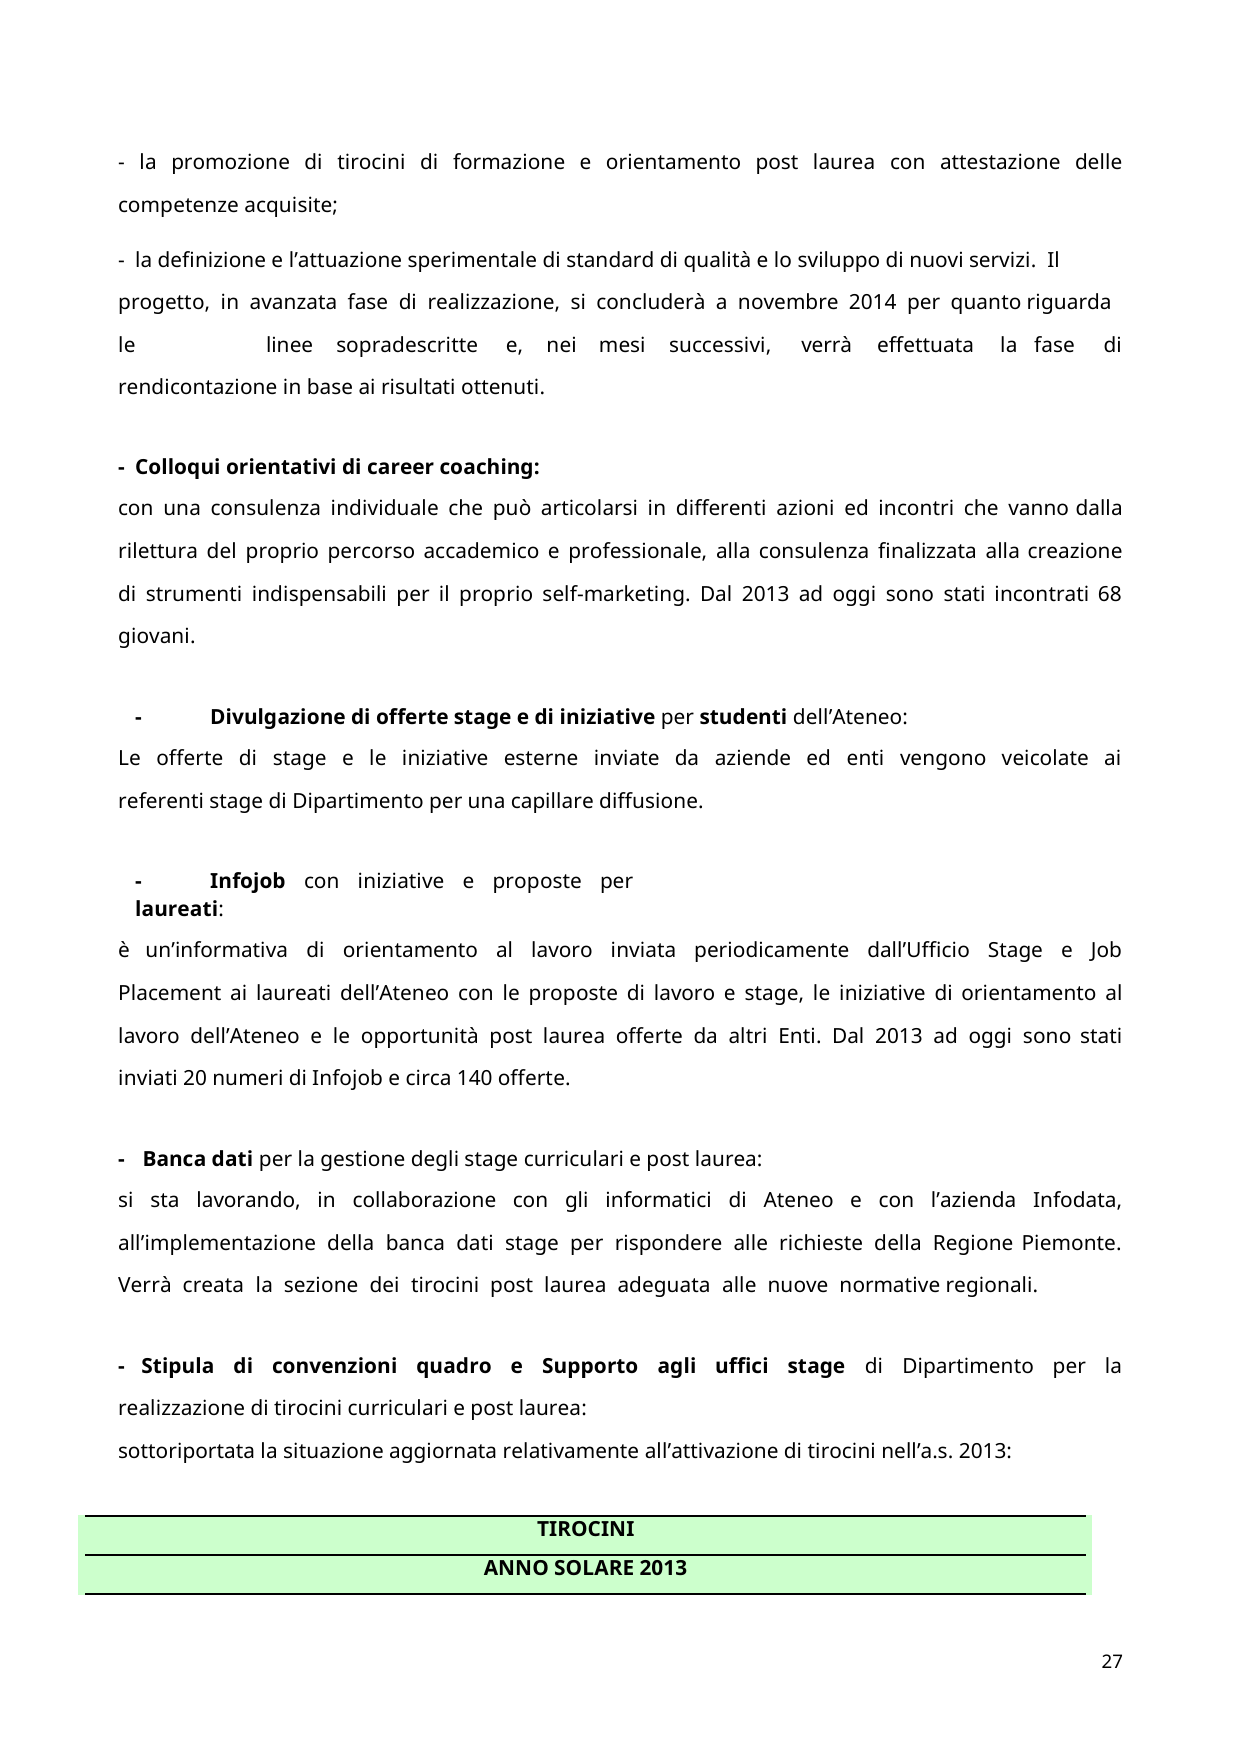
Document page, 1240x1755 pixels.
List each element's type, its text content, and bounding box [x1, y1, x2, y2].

list Stipula di convenzioni quadro e Supporto agli uffici stage di Dipartimento per la realizzazione di tirocini curriculari e post laurea: [118, 1351, 1122, 1422]
list Colloqui orientativi di career coaching: [118, 452, 588, 481]
list la definizione e l’attuazione sperimentale di standard di qualità e lo sviluppo di nuovi servizi. Il progetto, in avanzata fase di realizzazione, si concluderà a novembre 2014 per quanto riguarda le linee sopradescritte e, nei mesi successivi, verrà effettuata la fase di rendicontazione in base ai risultati ottenuti. [118, 245, 1122, 401]
text con una consulenza individuale che può articolarsi in differenti azioni ed incontri che vanno dalla rilettura del proprio percorso accademico e professionale, alla consulenza finalizzata alla creazione di strumenti indispensabili per il proprio self-marketing. Dal 2013 ad oggi sono stati incontrati 68 giovani. [118, 493, 1122, 650]
table_cell ANNO SOLARE 2013 [85, 1556, 1086, 1593]
list Banca dati per la gestione degli stage curriculari e post laurea: [118, 1144, 815, 1172]
table_header TIROCINI [85, 1517, 1086, 1554]
list Infojob con iniziative e proposte per laureati: [135, 866, 633, 923]
text è un’informativa di orientamento al lavoro inviata periodicamente dall’Ufficio Stage e Job Placement ai laureati dell’Ateneo con le proposte di lavoro e stage, le iniziative di orientamento al lavoro dell’Ateneo e le opportunità post laurea offerte da altri Enti. Dal 2013 ad oggi sono stati inviati 20 numeri di Infojob e circa 140 offerte. [118, 936, 1122, 1092]
text Le offerte di stage e le iniziative esterne inviate da aziende ed enti vengono veicolate ai referenti stage di Dipartimento per una capillare diffusione. [118, 743, 1122, 814]
text si sta lavorando, in collaborazione con gli informatici di Ateneo e con l’azienda Infodata, all’implementazione della banca dati stage per rispondere alle richieste della Regione Piemonte. Verrà creata la sezione dei tirocini post laurea adeguata alle nuove normative regionali. [118, 1185, 1122, 1299]
list Divulgazione di offerte stage e di iniziative per studenti dell’Ateneo: [135, 702, 913, 730]
list la promozione di tirocini di formazione e orientamento post laurea con attestazione delle competenze acquisite; [118, 147, 1122, 218]
text sottoriportata la situazione aggiornata relativamente all’attivazione di tirocini nell’a.s. 2013: [118, 1436, 1085, 1464]
